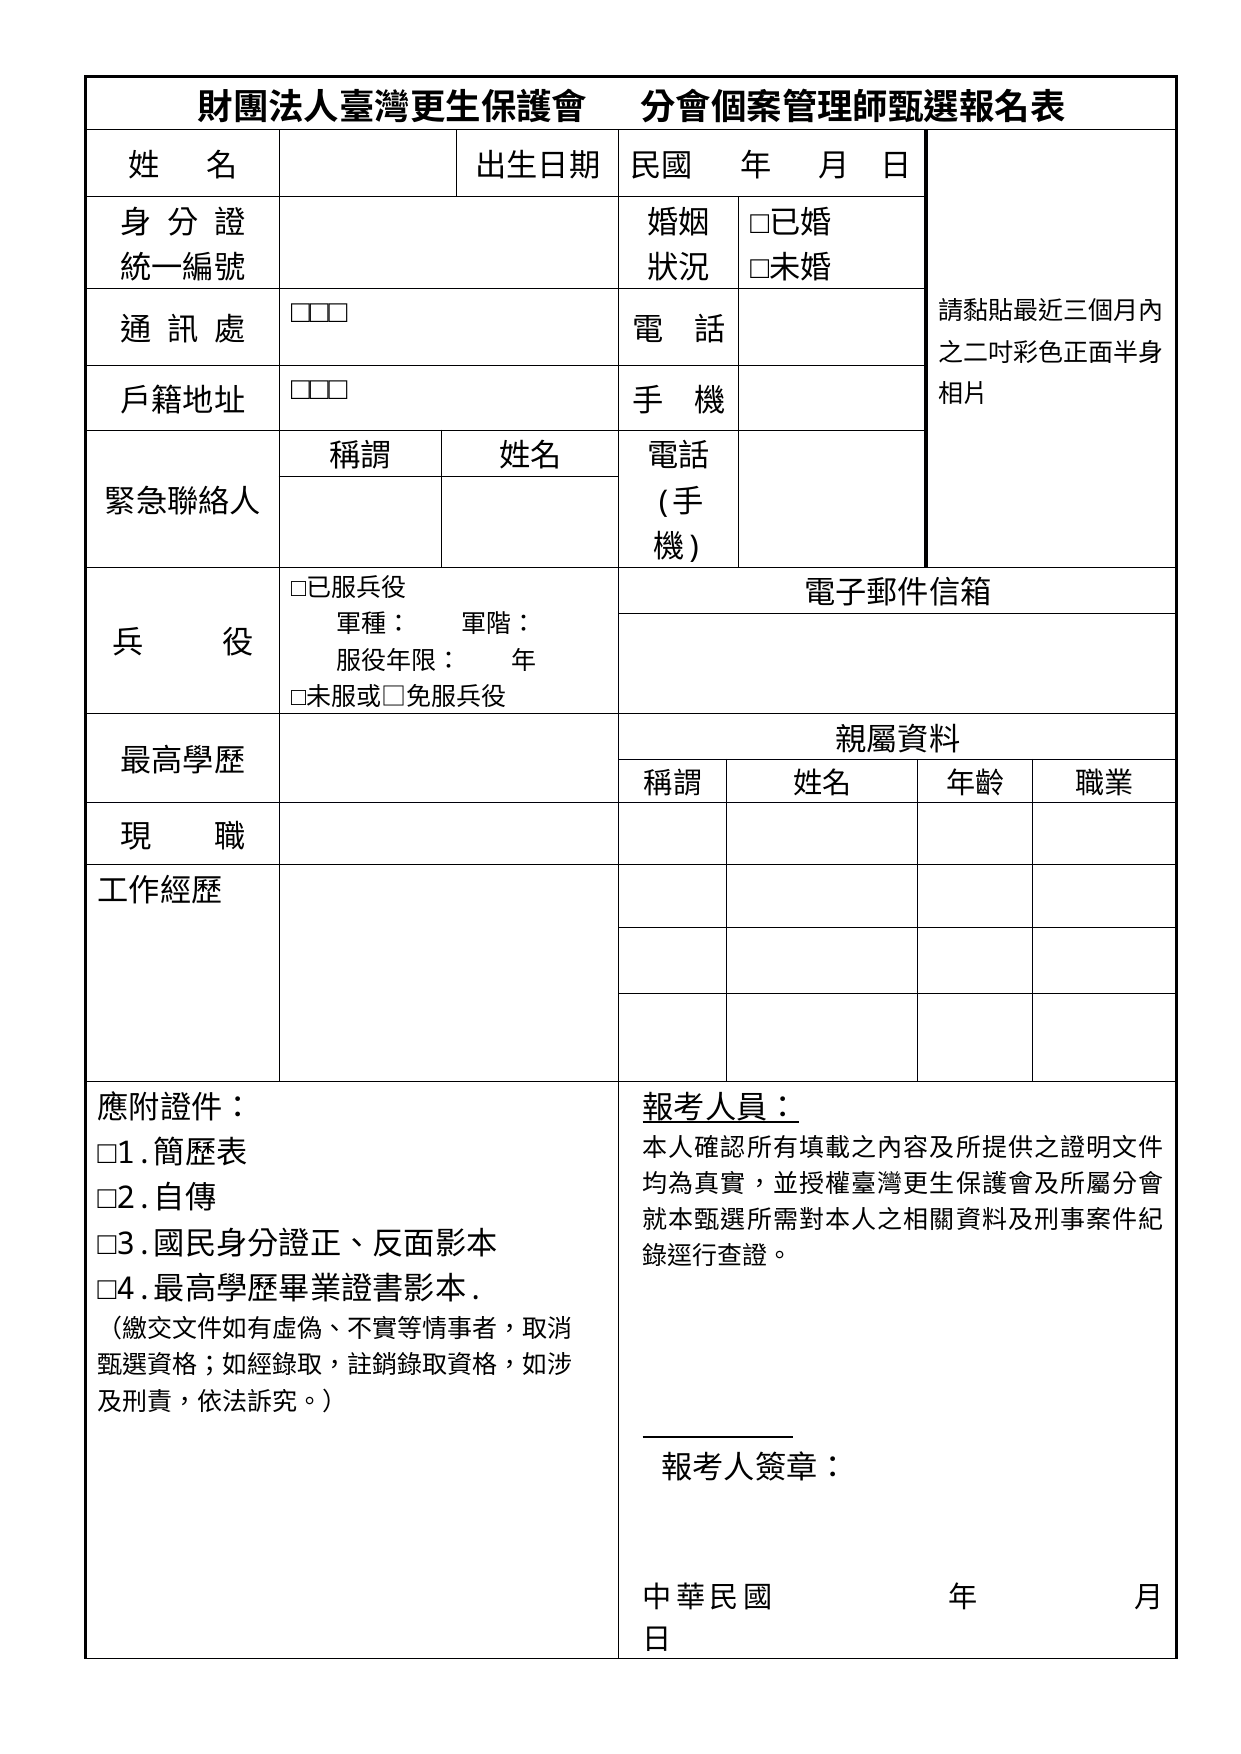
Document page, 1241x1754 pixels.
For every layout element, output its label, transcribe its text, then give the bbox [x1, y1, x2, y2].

table_cell [280, 197, 618, 288]
table_cell 年齡 [918, 760, 1032, 802]
table_cell [918, 803, 1032, 864]
table_cell 親屬資料 [619, 714, 1175, 759]
table_cell [1033, 803, 1175, 864]
table_cell □已服兵役 軍種： 軍階： 服役年限： 年 □未服或□免服兵役 [280, 568, 618, 713]
table_cell 身 分 證 統一編號 [87, 197, 279, 288]
table_cell □□□ [280, 289, 618, 365]
table_cell [739, 289, 924, 365]
table_cell [619, 865, 726, 927]
table_cell 姓名 [442, 431, 618, 476]
table_cell 兵 役 [87, 568, 279, 713]
table_cell [1033, 994, 1175, 1081]
table_cell 應附證件： □1.簡歷表 □2.自傳 □3.國民身分證正、反面影本 □4.最高學歷畢業證書影本. （繳交文件如有虛偽、不實等情事者，取消甄選資格；如經錄取，註銷錄取資格，如涉及刑責，依法訴究。） [87, 1082, 618, 1658]
table_cell 通 訊 處 [87, 289, 279, 365]
table_cell [280, 714, 618, 802]
table_cell [619, 614, 1175, 713]
table_cell 報考人員： 本人確認所有填載之內容及所提供之證明文件均為真實，並授權臺灣更生保護會及所屬分會就本甄選所需對本人之相關資料及刑事案件紀錄逕行查證。 報考人簽章： 中華民國 年 月 日 [619, 1082, 1175, 1658]
table_cell [280, 865, 618, 1081]
table_cell 姓名 [727, 760, 917, 802]
table_cell [442, 477, 618, 567]
table_cell 請黏貼最近三個月內 之二吋彩色正面半身相片 [928, 130, 1175, 567]
table_cell 稱謂 [619, 760, 726, 802]
table_cell 電 話 [619, 289, 738, 365]
table_cell □已婚 □未婚 [739, 197, 924, 288]
table_cell 緊急聯絡人 [87, 431, 279, 567]
table_cell 現 職 [87, 803, 279, 864]
table_cell [280, 477, 441, 567]
table_cell 職業 [1033, 760, 1175, 802]
table_cell 出生日期 [457, 130, 618, 196]
table_cell [1033, 865, 1175, 927]
table_cell [739, 366, 924, 429]
table_header 財團法人臺灣更生保護會 分會個案管理師甄選報名表 [87, 78, 1175, 129]
table_cell [619, 803, 726, 864]
table_cell 姓 名 [87, 130, 279, 196]
table_cell 工作經歷 [87, 865, 279, 1081]
table_cell [727, 994, 917, 1081]
table_cell [619, 928, 726, 993]
table_cell [918, 994, 1032, 1081]
table_cell [918, 928, 1032, 993]
table_cell [918, 865, 1032, 927]
table_cell [727, 865, 917, 927]
table_cell 手 機 [619, 366, 738, 429]
table_cell 戶籍地址 [87, 366, 279, 429]
table_cell 最高學歷 [87, 714, 279, 802]
table_cell 婚姻 狀況 [619, 197, 738, 288]
table_cell 稱謂 [280, 431, 441, 476]
table_cell [619, 994, 726, 1081]
table_cell [739, 431, 924, 567]
table_cell 民國 年 月 日 [619, 130, 924, 196]
table_cell [727, 803, 917, 864]
table_cell 電子郵件信箱 [619, 568, 1175, 613]
table_cell [280, 803, 618, 864]
table_cell [727, 928, 917, 993]
table_cell [280, 130, 456, 196]
table_cell [1033, 928, 1175, 993]
table_cell □□□ [280, 366, 618, 429]
table_cell 電話 (手機) [619, 431, 738, 567]
